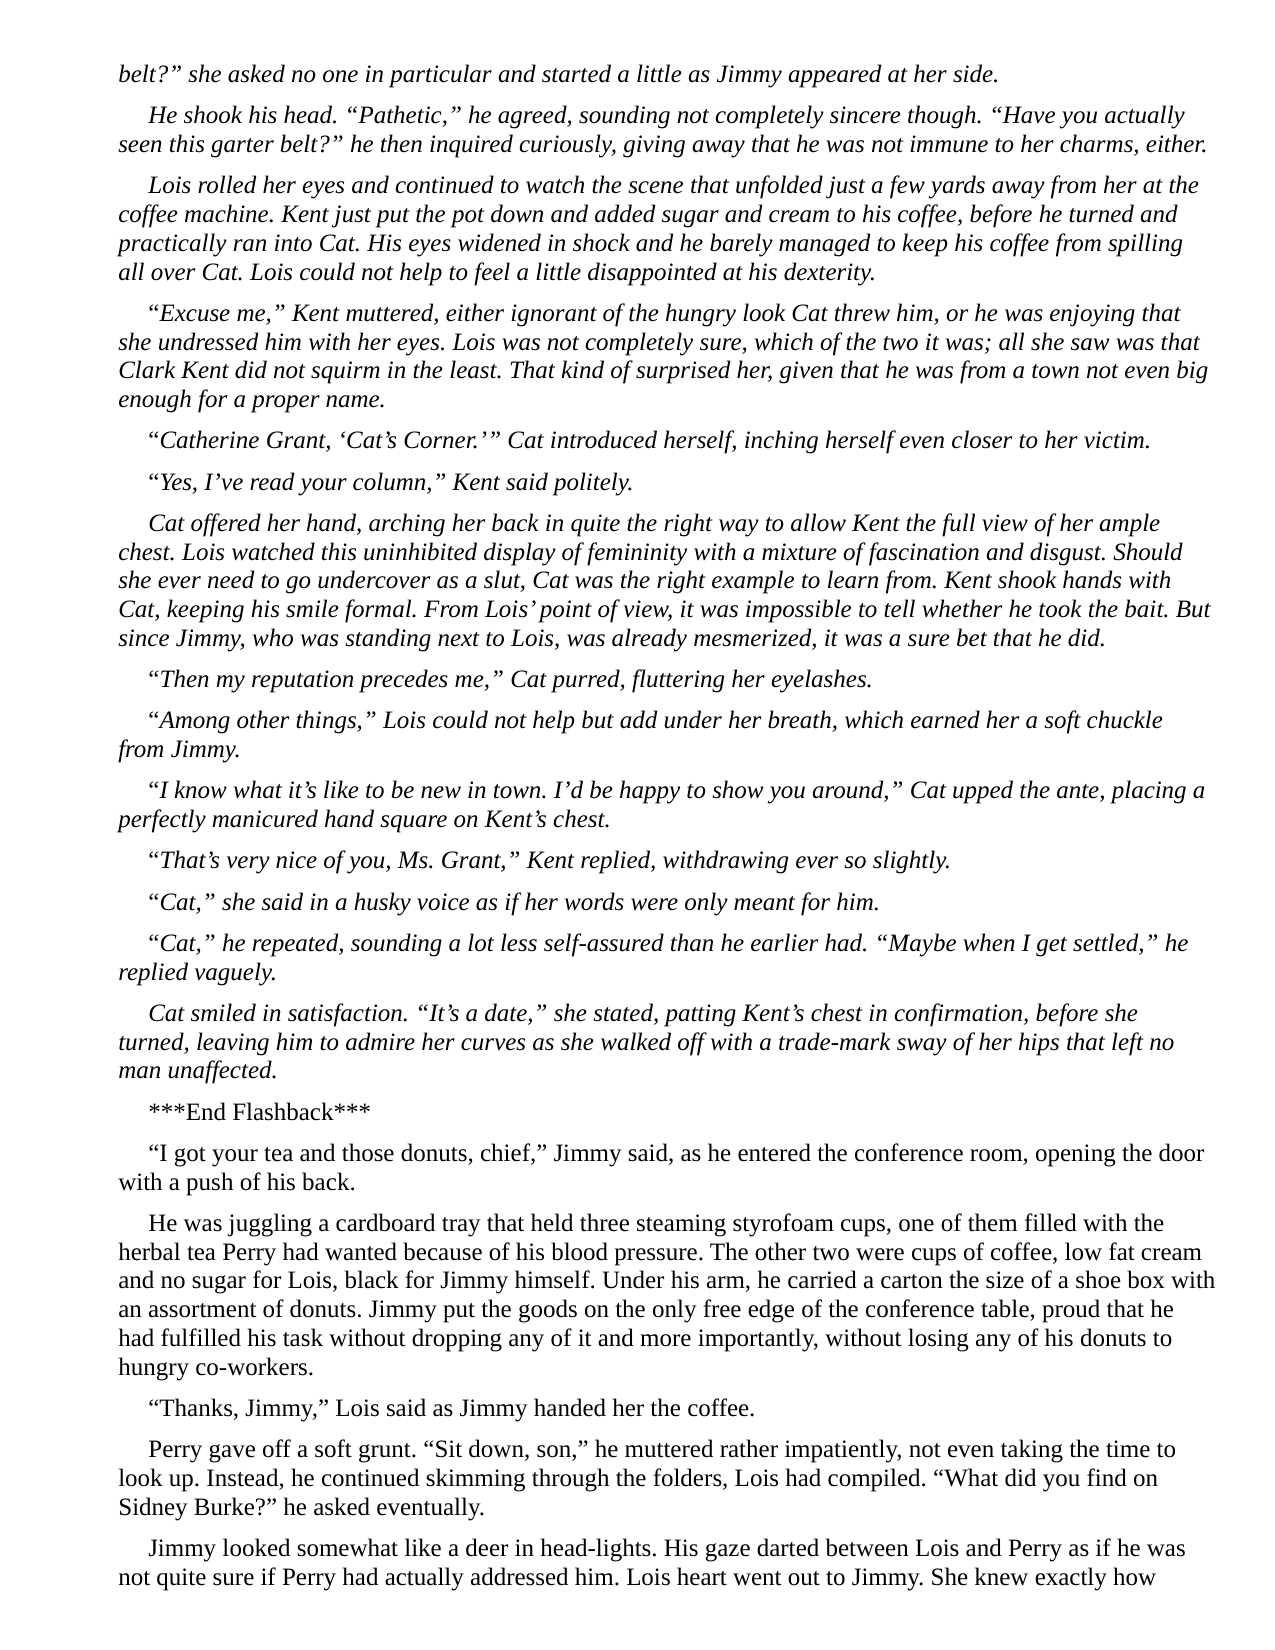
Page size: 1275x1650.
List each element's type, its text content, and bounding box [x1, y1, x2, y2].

text He shook his head. “Pathetic,” he agreed, sounding not completely sincere though. “Have you actually seen this garter belt?” he then inquired curiously, giving away that he was not immune to her charms, either. [118, 100, 1216, 158]
text “Cat,” she said in a husky voice as if her words were only meant for him. [118, 887, 1216, 915]
text “I got your tea and those donuts, chief,” Jimmy said, as he entered the conference room, opening the door with a push of his back. [118, 1138, 1216, 1195]
text belt?” she asked no one in particular and started a little as Jimmy appeared at her side. [118, 59, 1216, 88]
text “Then my reputation precedes me,” Cat purred, fluttering her eyelashes. [118, 664, 1216, 693]
text He was juggling a cardboard tray that held three steaming styrofoam cups, one of them filled with the herbal tea Perry had wanted because of his blood pressure. The other two were cups of coffee, low fat cream and no sugar for Lois, black for Jimmy himself. Under his arm, he carried a carton the size of a shoe box with an assortment of donuts. Jimmy put the goods on the only free edge of the conference table, proud that he had fulfilled his task without dropping any of it and more importantly, without losing any of his donuts to hungry co-workers. [118, 1208, 1216, 1380]
text “Catherine Grant, ‘Cat’s Corner.’” Cat introduced herself, inching herself even closer to her victim. [118, 425, 1216, 454]
text “Thanks, Jimmy,” Lois said as Jimmy handed her the coffee. [118, 1393, 1216, 1422]
text Perry gave off a soft grunt. “Sit down, son,” he muttered rather impatiently, not even taking the time to look up. Instead, he continued skimming through the folders, Lois had compiled. “What did you find on Sidney Burke?” he asked eventually. [118, 1434, 1216, 1520]
text “I know what it’s like to be new in town. I’d be happy to show you around,” Cat upped the ante, placing a perfectly manicured hand square on Kent’s chest. [118, 775, 1216, 833]
text Jimmy looked somewhat like a deer in head-lights. His gaze darted between Lois and Perry as if he was not quite sure if Perry had actually addressed him. Lois heart went out to Jimmy. She knew exactly how [118, 1533, 1216, 1590]
text “Excuse me,” Kent muttered, either ignorant of the hungry look Cat threw him, or he was enjoying that she undressed him with her eyes. Lois was not completely sure, which of the two it was; all she saw was that Clark Kent did not squirm in the least. That kind of surprised her, given that he was from a town not even big enough for a proper name. [118, 298, 1216, 413]
text “Yes, I’ve read your column,” Kent said politely. [118, 467, 1216, 495]
text “That’s very nice of you, Ms. Grant,” Kent replied, withdrawing ever so slightly. [118, 845, 1216, 874]
text ***End Flashback*** [118, 1097, 1216, 1125]
text Cat offered her hand, arching her back in quite the right way to allow Kent the full view of her ample chest. Lois watched this uninhibited display of femininity with a mixture of fascination and disgust. Should she ever need to go undercover as a slut, Cat was the right example to learn from. Kent shook hands with Cat, keeping his smile formal. From Lois’ point of view, it was impossible to tell whether he took the bait. But since Jimmy, who was standing next to Lois, was already mesmerized, it was a sure bet that he did. [118, 508, 1216, 652]
text “Among other things,” Lois could not help but add under her breath, which earned her a soft chuckle from Jimmy. [118, 705, 1216, 763]
text Cat smiled in satisfaction. “It’s a date,” she stated, patting Kent’s chest in confirmation, before she turned, leaving him to admire her curves as she walked off with a trade-mark sway of her hips that left no man unaffected. [118, 998, 1216, 1084]
text Lois rolled her eyes and continued to watch the scene that unfolded just a few yards away from her at the coffee machine. Kent just put the pot down and added sugar and cream to his coffee, before he turned and practically ran into Cat. His eyes widened in shock and he barely managed to keep his coffee from spilling all over Cat. Lois could not help to feel a little disappointed at his dexterity. [118, 170, 1216, 285]
text “Cat,” he repeated, sounding a lot less self-assured than he earlier had. “Maybe when I get settled,” he replied vaguely. [118, 928, 1216, 985]
